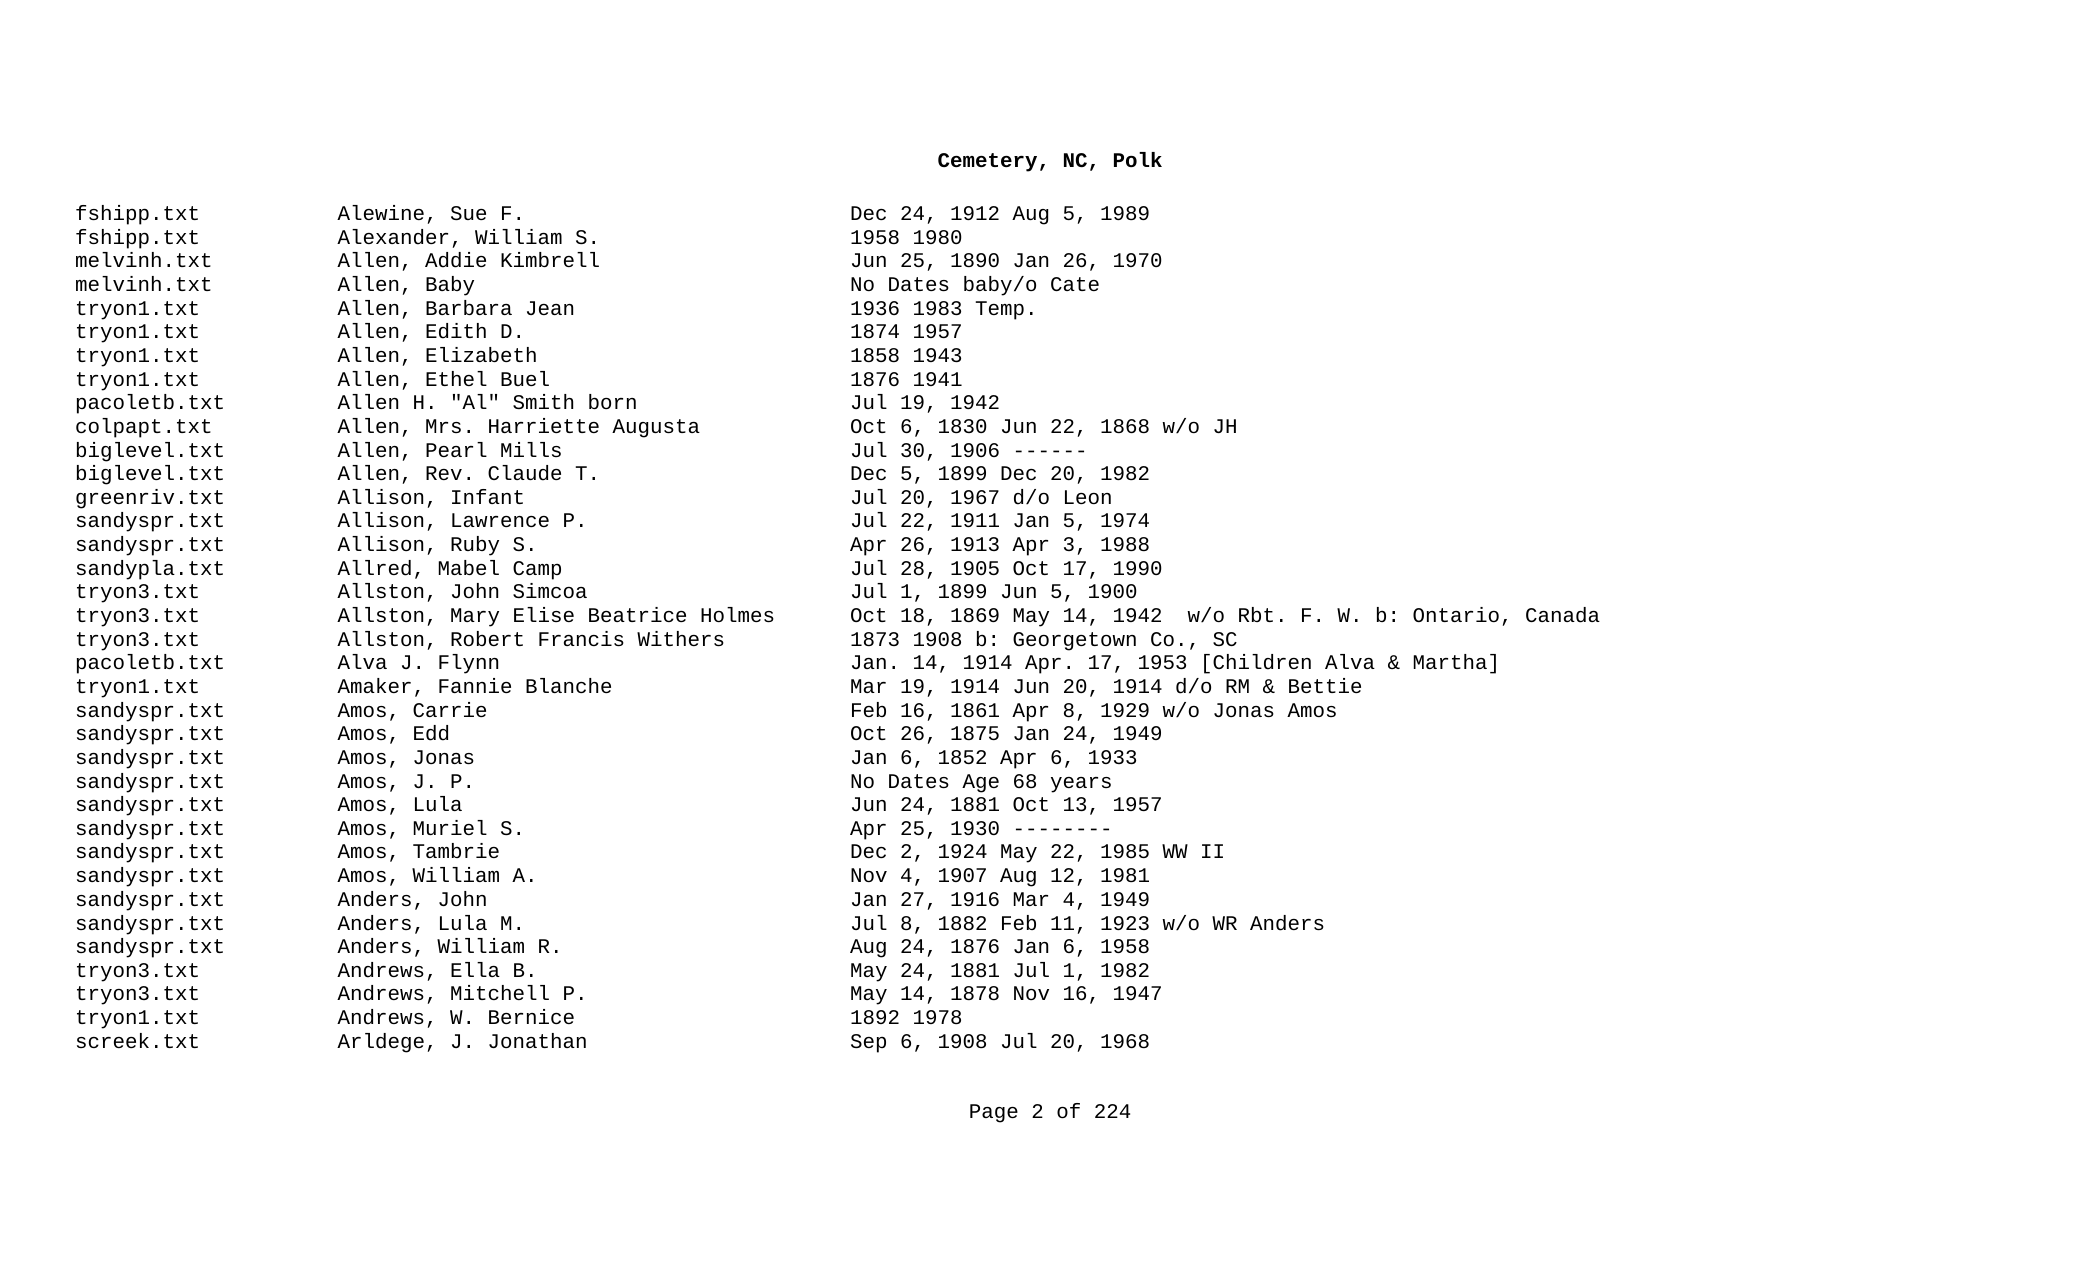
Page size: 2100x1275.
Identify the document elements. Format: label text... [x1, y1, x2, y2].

text tryon1.txt Andrews, W. Bernice 1892 1978 [75, 1007, 2025, 1031]
text sandyspr.txt Allison, Lawrence P. Jul 22, 1911 Jan 5, 1974 [75, 511, 2025, 534]
text sandyspr.txt Amos, Carrie Feb 16, 1861 Apr 8, 1929 w/o Jonas Amos [75, 700, 2025, 723]
text sandyspr.txt Amos, J. P. No Dates Age 68 years [75, 771, 2025, 794]
text colpapt.txt Allen, Mrs. Harriette Augusta Oct 6, 1830 Jun 22, 1868 w/o JH [75, 416, 2025, 439]
text tryon3.txt Allston, Mary Elise Beatrice Holmes Oct 18, 1869 May 14, 1942 w/o Rbt. F. W. b: Ontario, Canada [75, 605, 2025, 629]
text sandyspr.txt Amos, Edd Oct 26, 1875 Jan 24, 1949 [75, 723, 2025, 747]
text fshipp.txt Alewine, Sue F. Dec 24, 1912 Aug 5, 1989 [75, 203, 2025, 227]
text screek.txt Arldege, J. Jonathan Sep 6, 1908 Jul 20, 1968 [75, 1031, 2025, 1054]
text pacoletb.txt Alva J. Flynn Jan. 14, 1914 Apr. 17, 1953 [Children Alva & Martha] [75, 652, 2025, 676]
text sandyspr.txt Anders, William R. Aug 24, 1876 Jan 6, 1958 [75, 936, 2025, 960]
text tryon3.txt Andrews, Ella B. May 24, 1881 Jul 1, 1982 [75, 960, 2025, 983]
text biglevel.txt Allen, Rev. Claude T. Dec 5, 1899 Dec 20, 1982 [75, 463, 2025, 487]
text pacoletb.txt Allen H. "Al" Smith born Jul 19, 1942 [75, 392, 2025, 416]
text tryon1.txt Allen, Elizabeth 1858 1943 [75, 345, 2025, 369]
text tryon1.txt Allen, Barbara Jean 1936 1983 Temp. [75, 298, 2025, 321]
text tryon3.txt Allston, John Simcoa Jul 1, 1899 Jun 5, 1900 [75, 581, 2025, 605]
text sandyspr.txt Amos, Tambrie Dec 2, 1924 May 22, 1985 WW II [75, 842, 2025, 865]
text greenriv.txt Allison, Infant Jul 20, 1967 d/o Leon [75, 487, 2025, 511]
text sandyspr.txt Amos, Jonas Jan 6, 1852 Apr 6, 1933 [75, 747, 2025, 771]
text tryon1.txt Allen, Edith D. 1874 1957 [75, 321, 2025, 345]
text biglevel.txt Allen, Pearl Mills Jul 30, 1906 ------ [75, 439, 2025, 463]
text tryon1.txt Allen, Ethel Buel 1876 1941 [75, 369, 2025, 392]
text sandyspr.txt Amos, William A. Nov 4, 1907 Aug 12, 1981 [75, 865, 2025, 889]
text tryon1.txt Amaker, Fannie Blanche Mar 19, 1914 Jun 20, 1914 d/o RM & Bettie [75, 676, 2025, 700]
text tryon3.txt Andrews, Mitchell P. May 14, 1878 Nov 16, 1947 [75, 983, 2025, 1007]
text sandyspr.txt Amos, Muriel S. Apr 25, 1930 -------- [75, 818, 2025, 842]
text melvinh.txt Allen, Baby No Dates baby/o Cate [75, 274, 2025, 298]
text tryon3.txt Allston, Robert Francis Withers 1873 1908 b: Georgetown Co., SC [75, 629, 2025, 652]
text sandyspr.txt Amos, Lula Jun 24, 1881 Oct 13, 1957 [75, 794, 2025, 818]
text fshipp.txt Alexander, William S. 1958 1980 [75, 227, 2025, 250]
text sandypla.txt Allred, Mabel Camp Jul 28, 1905 Oct 17, 1990 [75, 558, 2025, 581]
text sandyspr.txt Anders, Lula M. Jul 8, 1882 Feb 11, 1923 w/o WR Anders [75, 912, 2025, 936]
text melvinh.txt Allen, Addie Kimbrell Jun 25, 1890 Jan 26, 1970 [75, 250, 2025, 274]
text sandyspr.txt Allison, Ruby S. Apr 26, 1913 Apr 3, 1988 [75, 534, 2025, 558]
text sandyspr.txt Anders, John Jan 27, 1916 Mar 4, 1949 [75, 889, 2025, 912]
